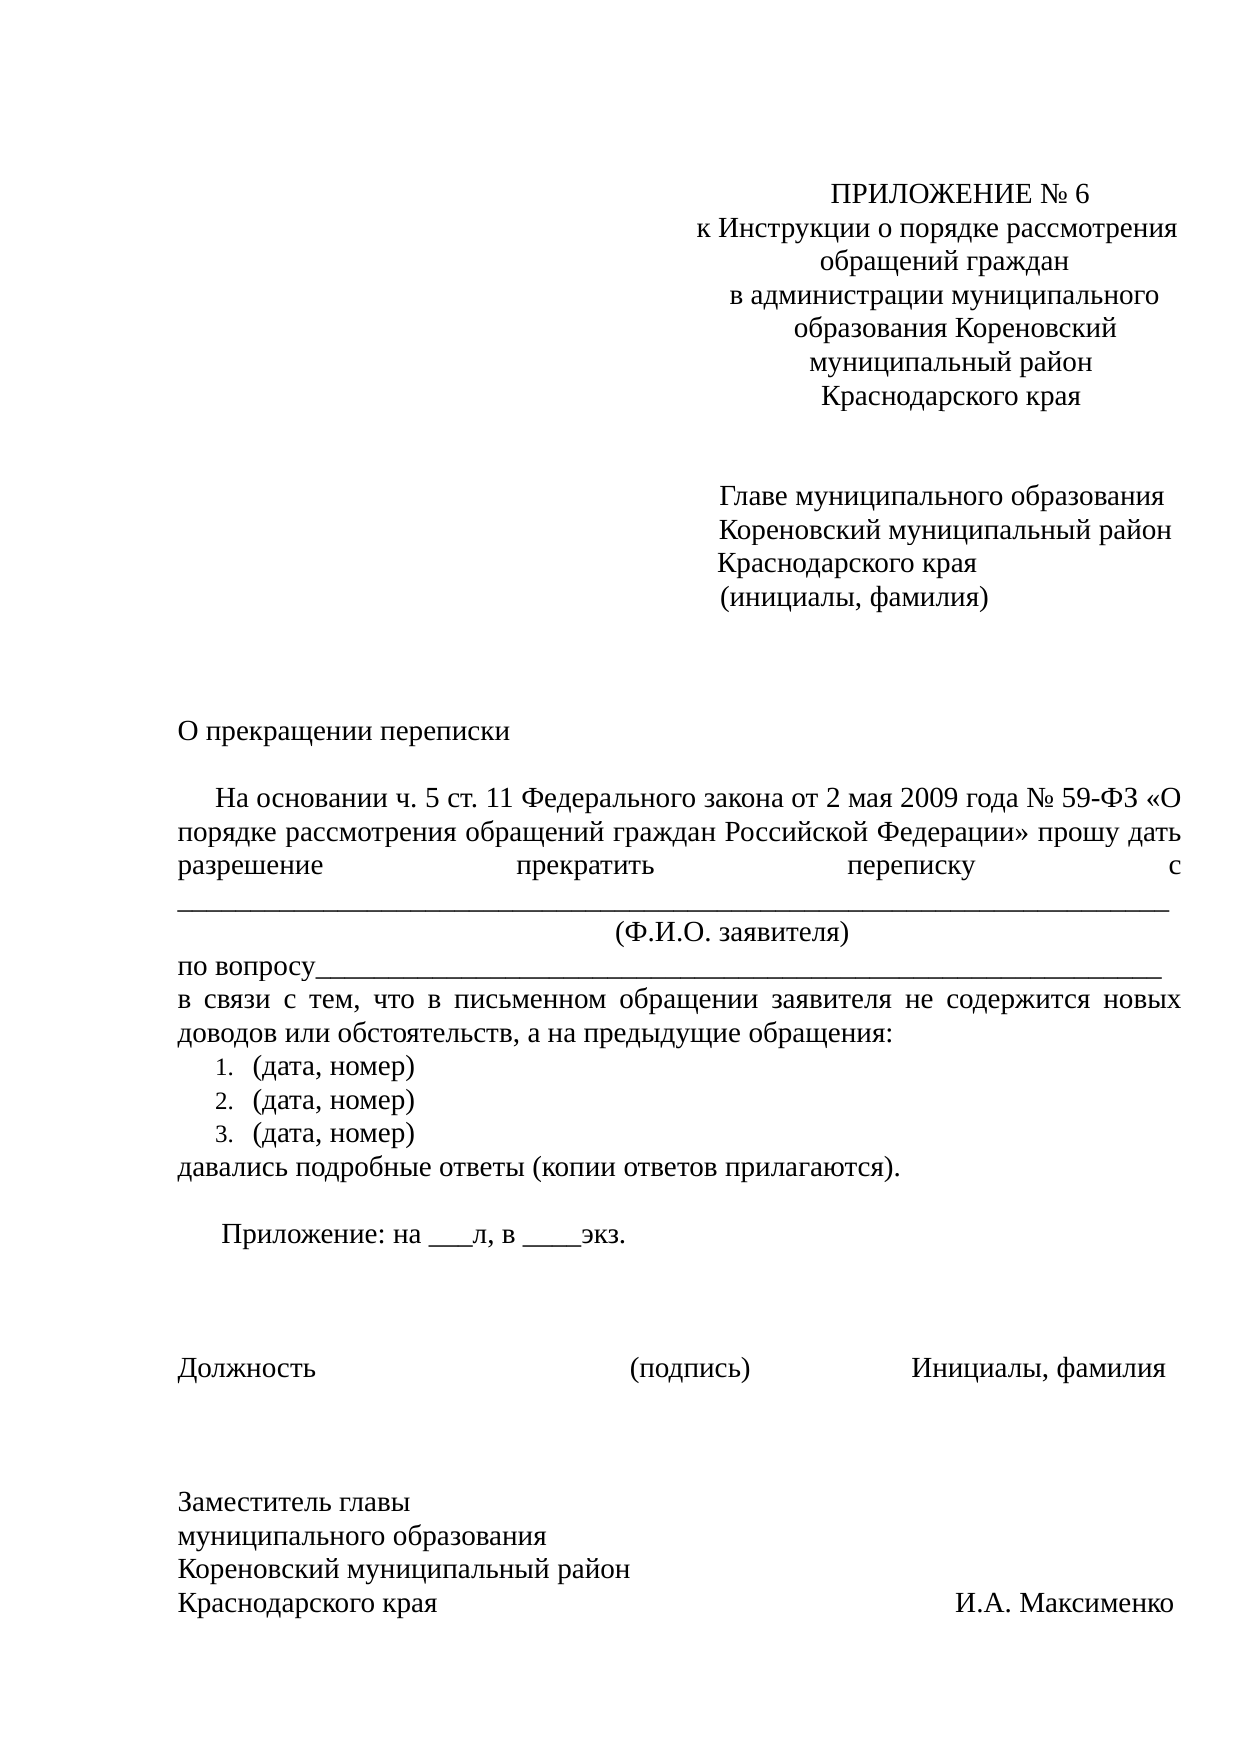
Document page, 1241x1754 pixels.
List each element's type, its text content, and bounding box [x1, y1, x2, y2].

list (дата, номер) [215, 1048, 1181, 1082]
text (Ф.И.О. заявителя) [177, 914, 1181, 948]
text Кореновский муниципальный район [177, 512, 1181, 545]
text образования Кореновский [627, 311, 1181, 344]
text муниципального образования [177, 1518, 1181, 1552]
text Должность (подпись) Инициалы, фамилия [177, 1350, 1181, 1384]
text Краснодарского края И.А. Максименко [177, 1585, 1181, 1619]
text Краснодарского края [177, 545, 1181, 579]
text На основании ч. 5 ст. 11 Федерального закона от 2 мая 2009 года № 59-ФЗ «О порядке рассмотрения обращений граждан Российской Федерации» прошу дать разрешение прекратить переписку с ____________________________________________________________________ [177, 780, 1181, 914]
text ПРИЛОЖЕНИЕ № 6 [177, 176, 1181, 210]
text в администрации муниципаль­ного [627, 277, 1181, 311]
list (дата, номер) [215, 1116, 1181, 1149]
text давались подробные ответы (копии ответов прилагаются). [177, 1149, 1181, 1183]
list (дата, номер) [215, 1082, 1181, 1116]
text О прекращении переписки [177, 713, 1181, 747]
text Кореновский муниципальный район [177, 1552, 1181, 1585]
text муниципальный район [721, 344, 1181, 378]
text обращений граждан [627, 243, 1181, 277]
text (инициалы, фамилия) [177, 579, 1181, 612]
text по вопросу__________________________________________________________ [177, 948, 1181, 981]
text Приложение: на ___л, в ____экз. [177, 1216, 1181, 1250]
text Заместитель главы [177, 1484, 1181, 1518]
text в связи с тем, что в письменном обращении заявителя не содержится новых доводов или обстоятельств, а на предыдущие обращения: [177, 981, 1181, 1048]
text Главе муниципального образования [177, 478, 1181, 512]
text к Инструкции о порядке рассмотрения [627, 210, 1181, 243]
text Краснодарского края [721, 378, 1181, 411]
